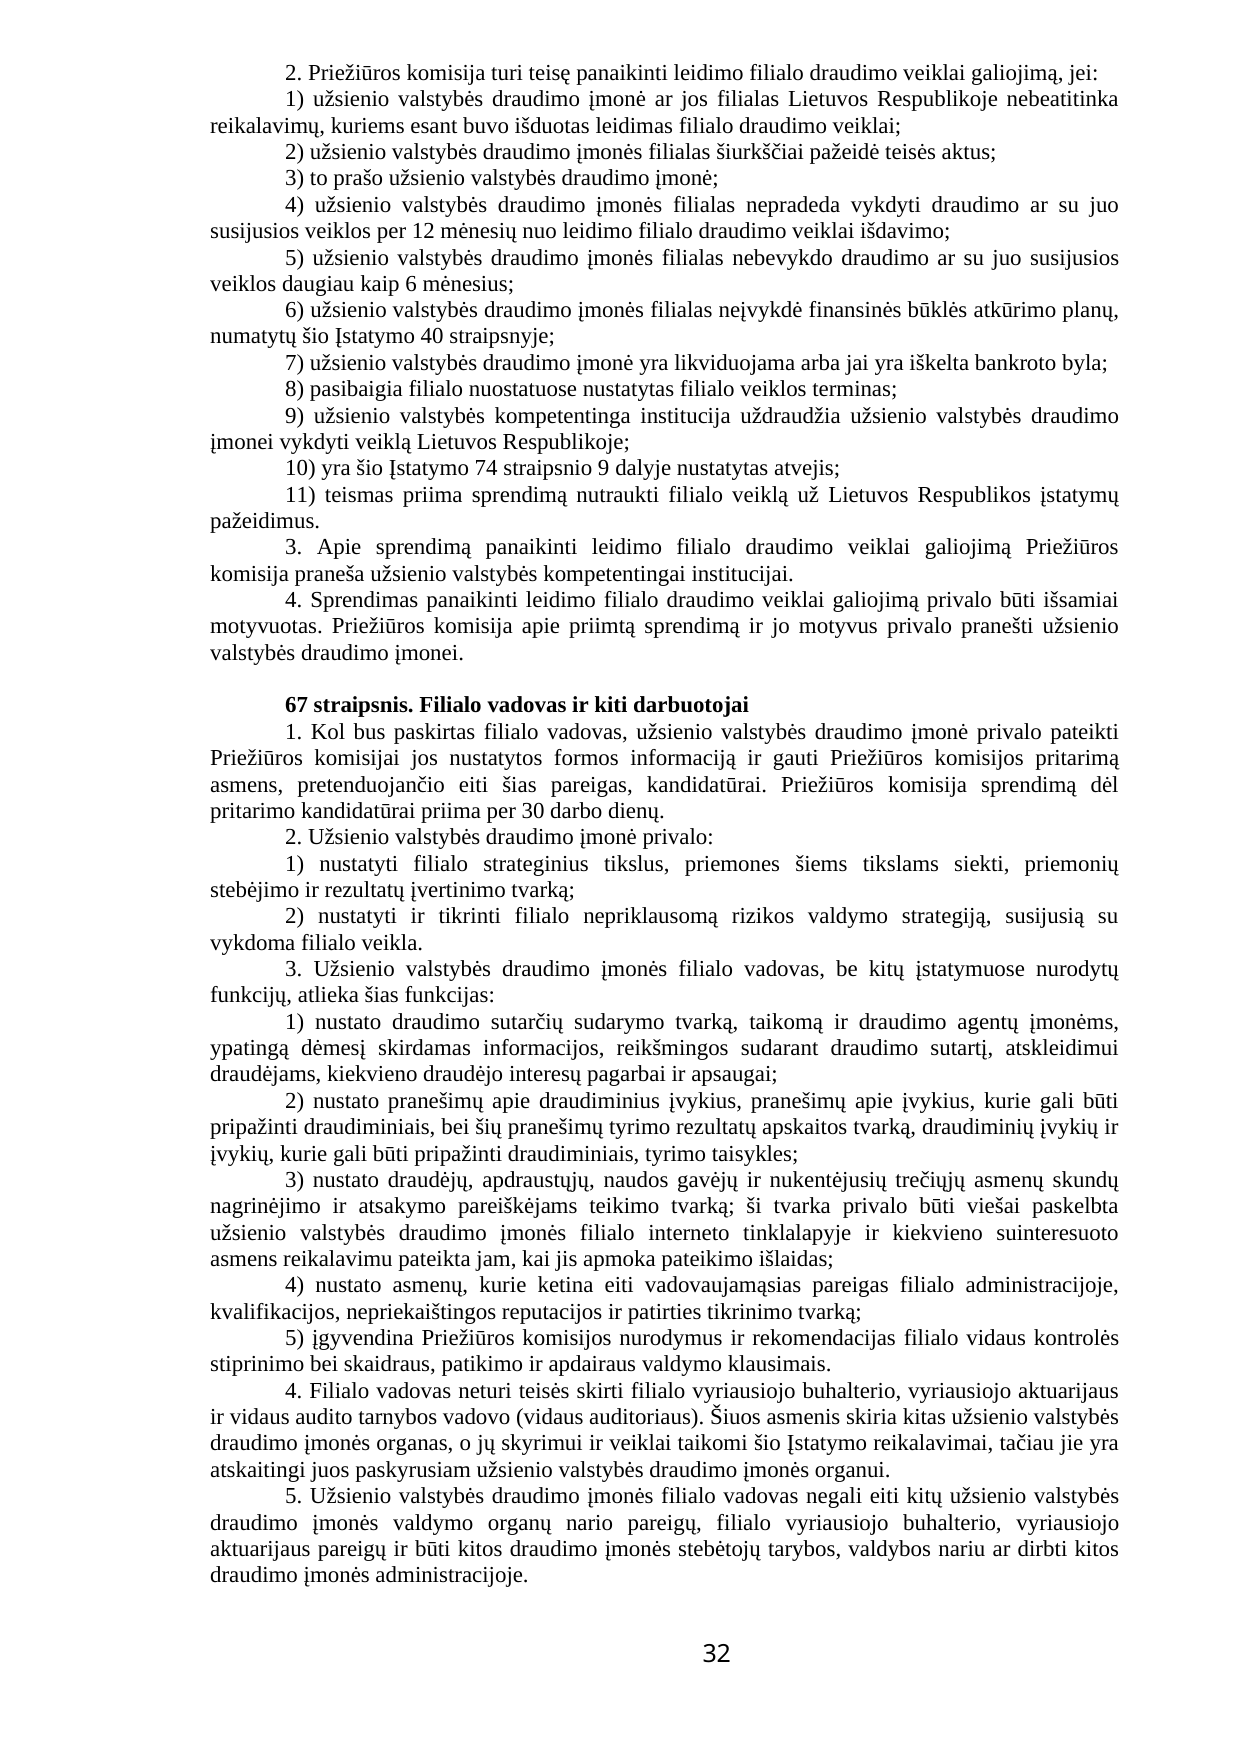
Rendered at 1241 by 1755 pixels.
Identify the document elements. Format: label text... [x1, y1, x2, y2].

text 2) užsienio valstybės draudimo įmonės filialas šiurkščiai pažeidė teisės aktus; [210, 138, 1120, 164]
text 5) įgyvendina Priežiūros komisijos nurodymus ir rekomendacijas filialo vidaus kontrolės stiprinimo bei skaidraus, patikimo ir apdairaus valdymo klausimais. [210, 1324, 1120, 1377]
text 67 straipsnis. Filialo vadovas ir kiti darbuotojai [210, 692, 1120, 718]
text 4) nustato asmenų, kurie ketina eiti vadovaujamąsias pareigas filialo administracijoje, kvalifikacijos, nepriekaištingos reputacijos ir patirties tikrinimo tvarką; [210, 1271, 1120, 1324]
text 3. Užsienio valstybės draudimo įmonės filialo vadovas, be kitų įstatymuose nurodytų funkcijų, atlieka šias funkcijas: [210, 955, 1120, 1008]
text 4. Sprendimas panaikinti leidimo filialo draudimo veiklai galiojimą privalo būti išsamiai motyvuotas. Priežiūros komisija apie priimtą sprendimą ir jo motyvus privalo pranešti užsienio valstybės draudimo įmonei. [210, 586, 1120, 665]
text 1) nustato draudimo sutarčių sudarymo tvarką, taikomą ir draudimo agentų įmonėms, ypatingą dėmesį skirdamas informacijos, reikšmingos sudarant draudimo sutartį, atskleidimui draudėjams, kiekvieno draudėjo interesų pagarbai ir apsaugai; [210, 1008, 1120, 1087]
text 3) to prašo užsienio valstybės draudimo įmonė; [210, 164, 1120, 191]
text 10) yra šio Įstatymo 74 straipsnio 9 dalyje nustatytas atvejis; [210, 454, 1120, 481]
text 9) užsienio valstybės kompetentinga institucija uždraudžia užsienio valstybės draudimo įmonei vykdyti veiklą Lietuvos Respublikoje; [210, 402, 1120, 454]
text 11) teismas priima sprendimą nutraukti filialo veiklą už Lietuvos Respublikos įstatymų pažeidimus. [210, 481, 1120, 533]
text 1) užsienio valstybės draudimo įmonė ar jos filialas Lietuvos Respublikoje nebeatitinka reikalavimų, kuriems esant buvo išduotas leidimas filialo draudimo veiklai; [210, 85, 1120, 138]
text 5. Užsienio valstybės draudimo įmonės filialo vadovas negali eiti kitų užsienio valstybės draudimo įmonės valdymo organų nario pareigų, filialo vyriausiojo buhalterio, vyriausiojo aktuarijaus pareigų ir būti kitos draudimo įmonės stebėtojų tarybos, valdybos nariu ar dirbti kitos draudimo įmonės administracijoje. [210, 1482, 1120, 1588]
text 6) užsienio valstybės draudimo įmonės filialas neįvykdė finansinės būklės atkūrimo planų, numatytų šio Įstatymo 40 straipsnyje; [210, 296, 1120, 349]
text 2. Priežiūros komisija turi teisę panaikinti leidimo filialo draudimo veiklai galiojimą, jei: [210, 59, 1120, 85]
text 8) pasibaigia filialo nuostatuose nustatytas filialo veiklos terminas; [210, 375, 1120, 402]
text 7) užsienio valstybės draudimo įmonė yra likviduojama arba jai yra iškelta bankroto byla; [210, 349, 1120, 375]
text 2. Užsienio valstybės draudimo įmonė privalo: [210, 823, 1120, 850]
text 3) nustato draudėjų, apdraustųjų, naudos gavėjų ir nukentėjusių trečiųjų asmenų skundų nagrinėjimo ir atsakymo pareiškėjams teikimo tvarką; ši tvarka privalo būti viešai paskelbta užsienio valstybės draudimo įmonės filialo interneto tinklalapyje ir kiekvieno suinteresuoto asmens reikalavimu pateikta jam, kai jis apmoka pateikimo išlaidas; [210, 1166, 1120, 1271]
text 3. Apie sprendimą panaikinti leidimo filialo draudimo veiklai galiojimą Priežiūros komisija praneša užsienio valstybės kompetentingai institucijai. [210, 533, 1120, 586]
text 2) nustato pranešimų apie draudiminius įvykius, pranešimų apie įvykius, kurie gali būti pripažinti draudiminiais, bei šių pranešimų tyrimo rezultatų apskaitos tvarką, draudiminių įvykių ir įvykių, kurie gali būti pripažinti draudiminiais, tyrimo taisykles; [210, 1087, 1120, 1166]
text 4. Filialo vadovas neturi teisės skirti filialo vyriausiojo buhalterio, vyriausiojo aktuarijaus ir vidaus audito tarnybos vadovo (vidaus auditoriaus). Šiuos asmenis skiria kitas užsienio valstybės draudimo įmonės organas, o jų skyrimui ir veiklai taikomi šio Įstatymo reikalavimai, tačiau jie yra atskaitingi juos paskyrusiam užsienio valstybės draudimo įmonės organui. [210, 1377, 1120, 1482]
text 4) užsienio valstybės draudimo įmonės filialas nepradeda vykdyti draudimo ar su juo susijusios veiklos per 12 mėnesių nuo leidimo filialo draudimo veiklai išdavimo; [210, 191, 1120, 243]
text 2) nustatyti ir tikrinti filialo nepriklausomą rizikos valdymo strategiją, susijusią su vykdoma filialo veikla. [210, 902, 1120, 955]
text 1) nustatyti filialo strateginius tikslus, priemones šiems tikslams siekti, priemonių stebėjimo ir rezultatų įvertinimo tvarką; [210, 850, 1120, 902]
text 5) užsienio valstybės draudimo įmonės filialas nebevykdo draudimo ar su juo susijusios veiklos daugiau kaip 6 mėnesius; [210, 243, 1120, 296]
text 1. Kol bus paskirtas filialo vadovas, užsienio valstybės draudimo įmonė privalo pateikti Priežiūros komisijai jos nustatytos formos informaciją ir gauti Priežiūros komisijos pritarimą asmens, pretenduojančio eiti šias pareigas, kandidatūrai. Priežiūros komisija sprendimą dėl pritarimo kandidatūrai priima per 30 darbo dienų. [210, 718, 1120, 823]
